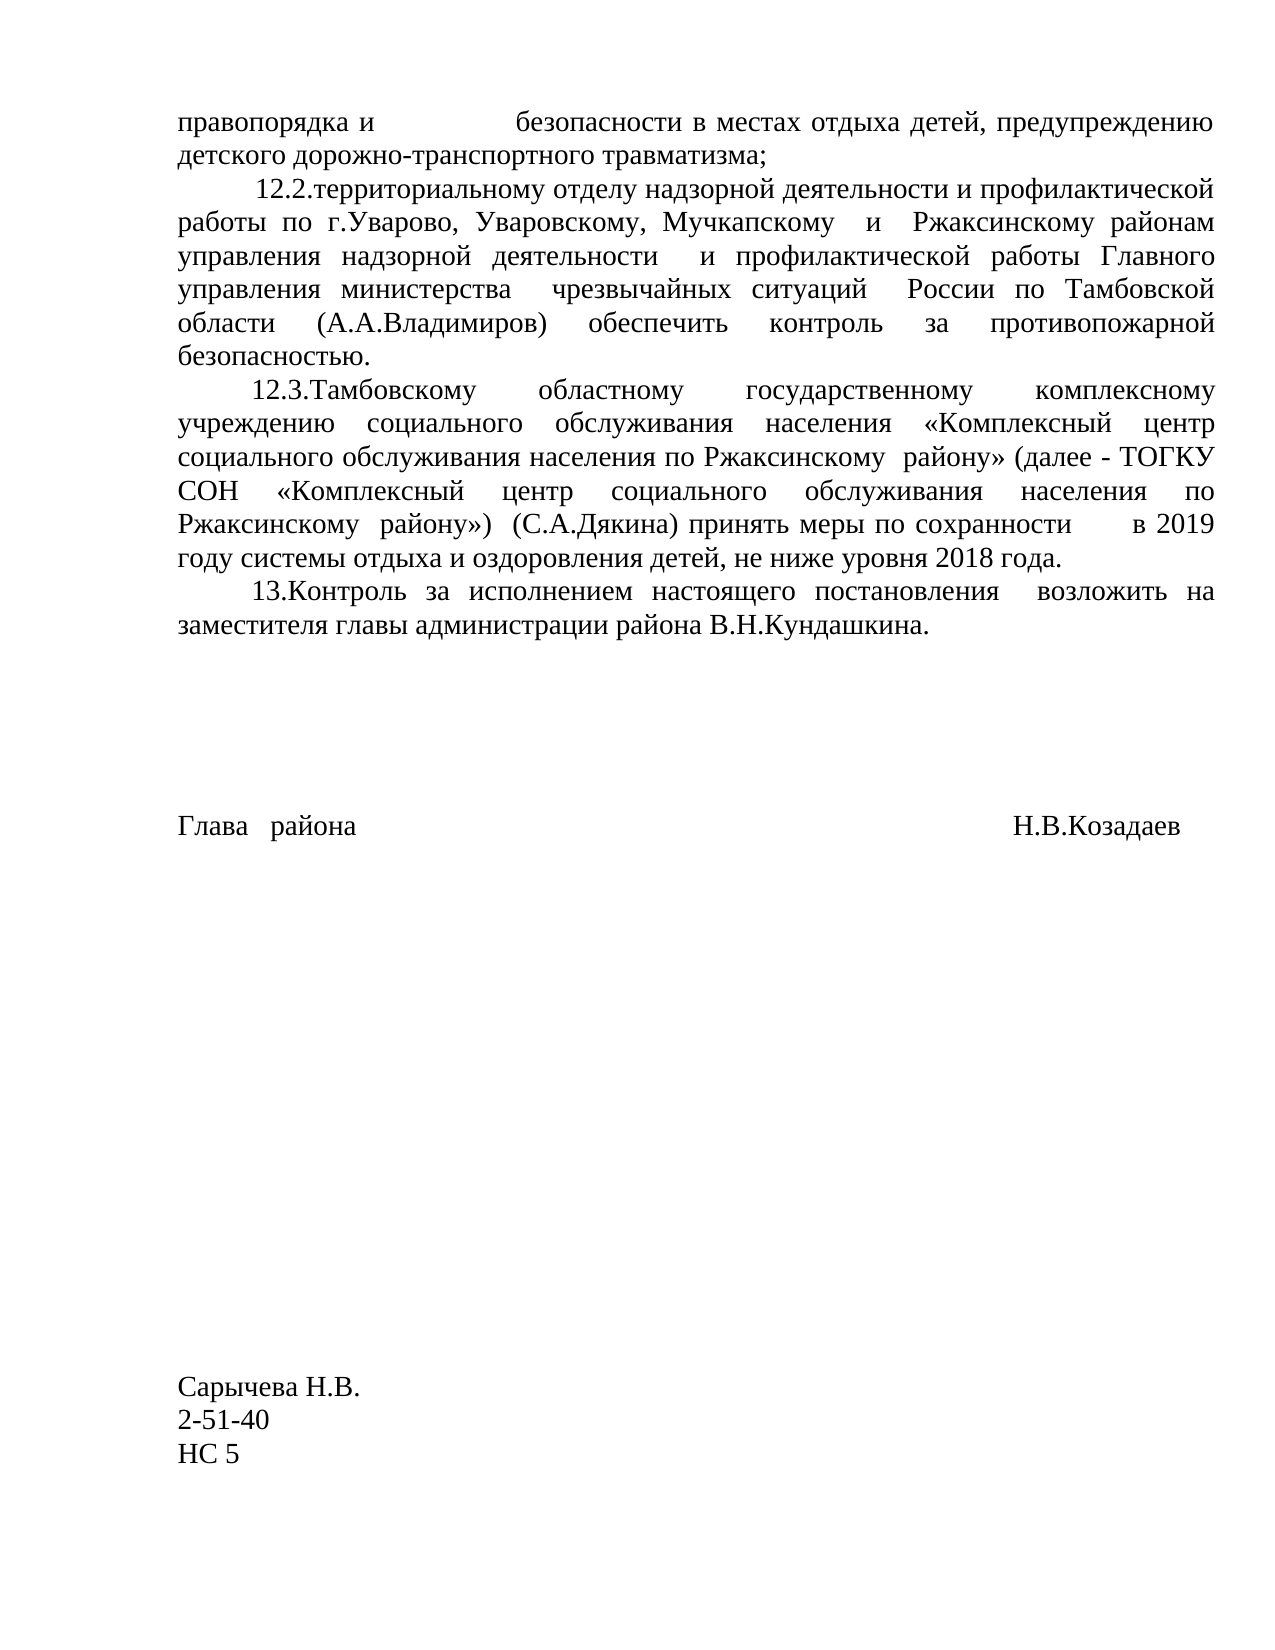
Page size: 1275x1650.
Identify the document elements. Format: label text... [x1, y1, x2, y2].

text правопорядка и безопасности в местах отдыха детей, предупреждению детского дорожно-транспортного травматизма; [177, 104, 1216, 171]
text 12.3.Тамбовскому областному государственному комплексному учреждению социального обслуживания населения «Комплексный центр социального обслуживания населения по Ржаксинскому району» (далее - ТОГКУ СОН «Комплексный центр социального обслуживания населения по Ржаксинскому району») (С.А.Дякина) принять меры по сохранности в 2019 году системы отдыха и оздоровления детей, не ниже уровня 2018 года. [177, 372, 1216, 573]
text 12.2.территориальному отделу надзорной деятельности и профилактической работы по г.Уварово, Уваровскому, Мучкапскому и Ржаксинскому районам управления надзорной деятельности и профилактической работы Главного управления министерства чрезвычайных ситуаций России по Тамбовской области (А.А.Владимиров) обеспечить контроль за противопожарной безопасностью. [177, 171, 1216, 372]
text НС 5 [177, 1436, 1216, 1469]
text Сарычева Н.В. [177, 1369, 1216, 1402]
text Глава района Н.В.Козадаев [177, 808, 1216, 842]
text 2-51-40 [177, 1402, 1216, 1436]
text 13.Контроль за исполнением настоящего постановления возложить на заместителя главы администрации района В.Н.Кундашкина. [177, 573, 1216, 640]
